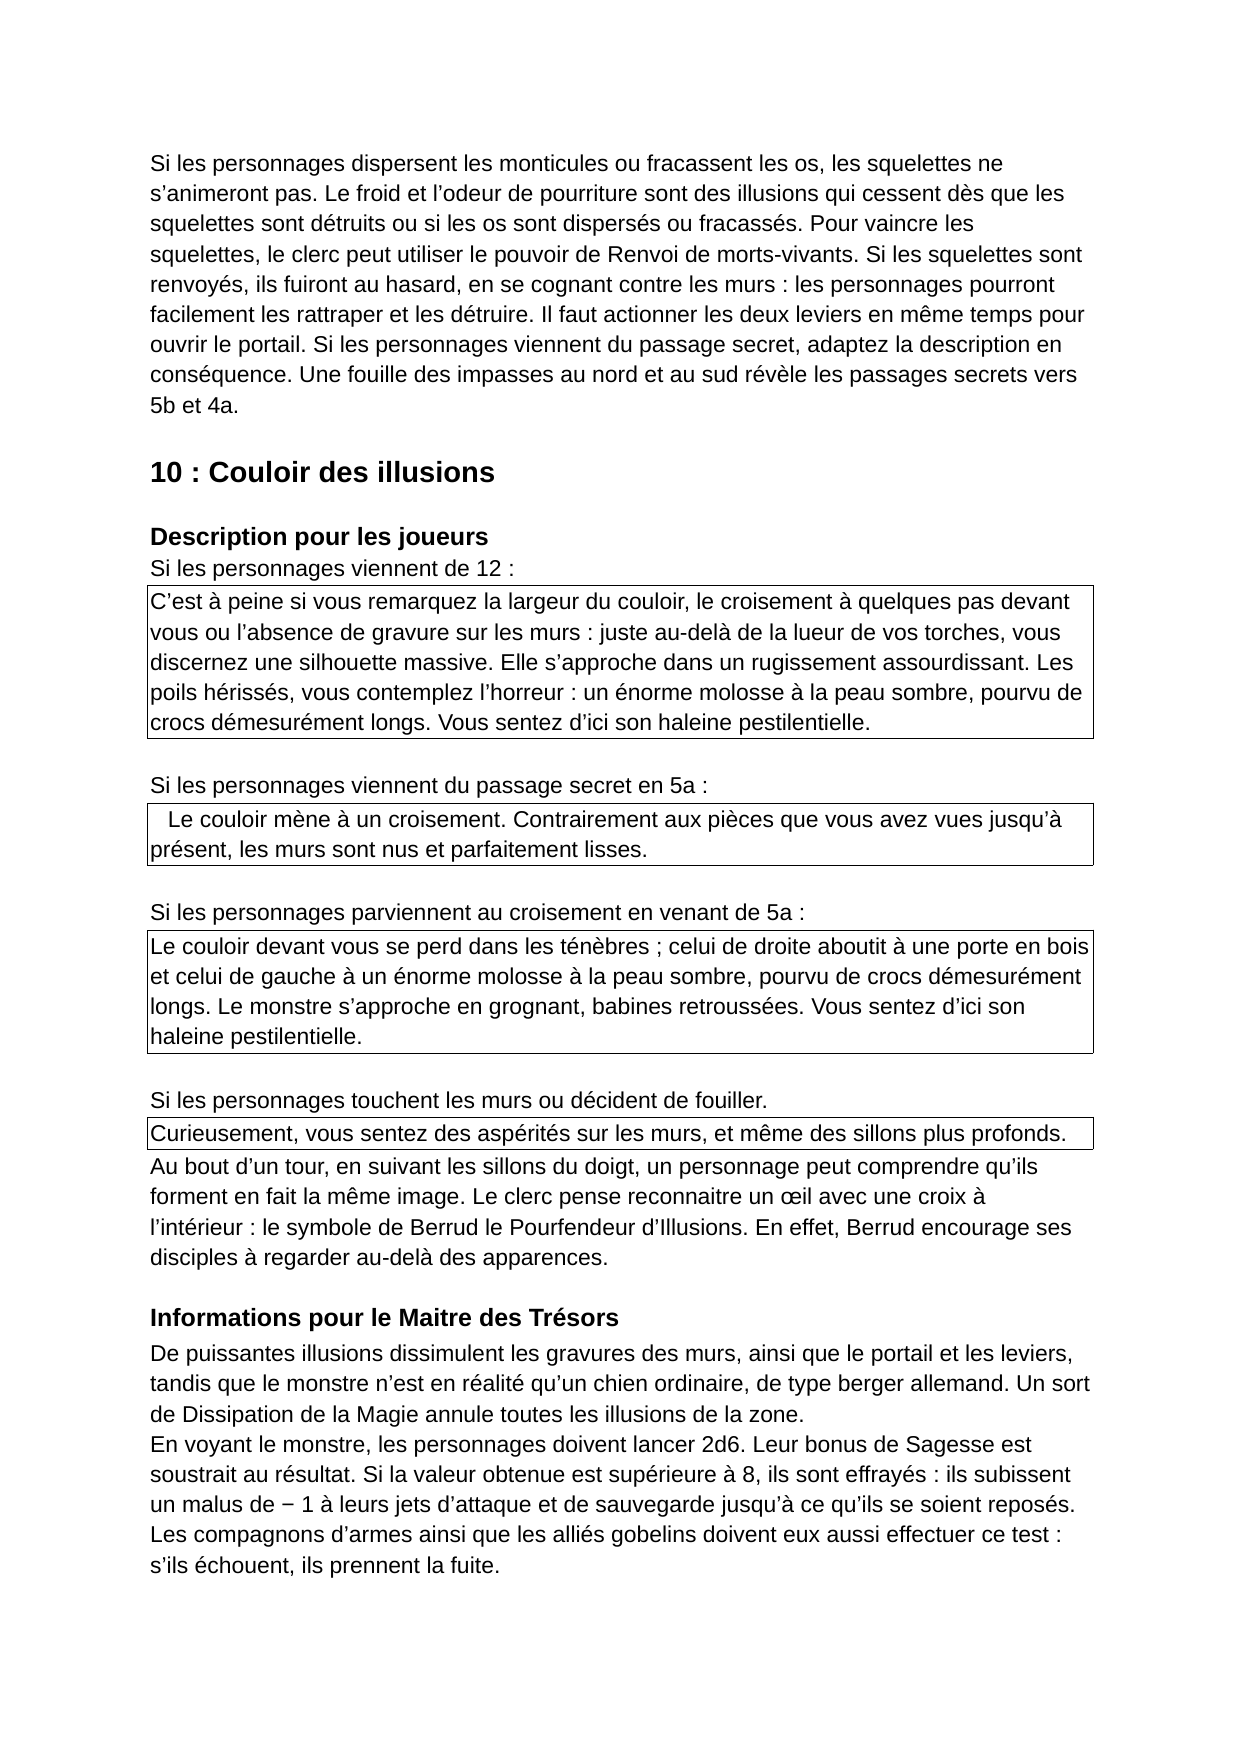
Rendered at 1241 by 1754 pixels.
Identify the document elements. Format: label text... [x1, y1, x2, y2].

subtitle Informations pour le Maitre des Trésors [150, 1303, 1090, 1332]
subtitle 10 : Couloir des illusions [150, 455, 1090, 489]
text C’est à peine si vous remarquez la largeur du couloir, le croisement à quelques pas devant vous ou l’absence de gravure sur les murs : juste au-delà de la lueur de vos torches, vous discernez une silhouette massive. Elle s’approche dans un rugissement assourdissant. Les poils hérissés, vous contemplez l’horreur : un énorme molosse à la peau sombre, pourvu de crocs démesurément longs. Vous sentez d’ici son haleine pestilentielle. [148, 586, 1093, 738]
text En voyant le monstre, les personnages doivent lancer 2d6. Leur bonus de Sagesse est soustrait au résultat. Si la valeur obtenue est supérieure à 8, ils sont effrayés : ils subissent un malus de − 1 à leurs jets d’attaque et de sauvegarde jusqu’à ce qu’ils se soient reposés. Les compagnons d’armes ainsi que les alliés gobelins doivent eux aussi effectuer ce test : s’ils échouent, ils prennent la fuite. [150, 1431, 1090, 1578]
subtitle Description pour les joueurs [150, 522, 1090, 551]
text Le couloir mène à un croisement. Contrairement aux pièces que vous avez vues jusqu’à présent, les murs sont nus et parfaitement lisses. [148, 804, 1093, 865]
text Au bout d’un tour, en suivant les sillons du doigt, un personnage peut comprendre qu’ils forment en fait la même image. Le clerc pense reconnaitre un œil avec une croix à l’intérieur : le symbole de Berrud le Pourfendeur d’Illusions. En effet, Berrud encourage ses disciples à regarder au-delà des apparences. [150, 1153, 1090, 1270]
text Si les personnages viennent du passage secret en 5a : [150, 772, 1090, 799]
text Si les personnages viennent de 12 : [150, 555, 1090, 581]
text Si les personnages touchent les murs ou décident de fouiller. [150, 1087, 1090, 1113]
text De puissantes illusions dissimulent les gravures des murs, ainsi que le portail et les leviers, tandis que le monstre n’est en réalité qu’un chien ordinaire, de type berger allemand. Un sort de Dissipation de la Magie annule toutes les illusions de la zone. [150, 1340, 1090, 1427]
text Le couloir devant vous se perd dans les ténèbres ; celui de droite aboutit à une porte en bois et celui de gauche à un énorme molosse à la peau sombre, pourvu de crocs démesurément longs. Le monstre s’approche en grognant, babines retroussées. Vous sentez d’ici son haleine pestilentielle. [148, 931, 1093, 1053]
text Curieusement, vous sentez des aspérités sur les murs, et même des sillons plus profonds. [148, 1118, 1093, 1149]
text Si les personnages parviennent au croisement en venant de 5a : [150, 899, 1090, 926]
text Si les personnages dispersent les monticules ou fracassent les os, les squelettes ne s’animeront pas. Le froid et l’odeur de pourriture sont des illusions qui cessent dès que les squelettes sont détruits ou si les os sont dispersés ou fracassés. Pour vaincre les squelettes, le clerc peut utiliser le pouvoir de Renvoi de morts-vivants. Si les squelettes sont renvoyés, ils fuiront au hasard, en se cognant contre les murs : les personnages pourront facilement les rattraper et les détruire. Il faut actionner les deux leviers en même temps pour ouvrir le portail. Si les personnages viennent du passage secret, adaptez la description en conséquence. Une fouille des impasses au nord et au sud révèle les passages secrets vers 5b et 4a. [150, 150, 1090, 418]
